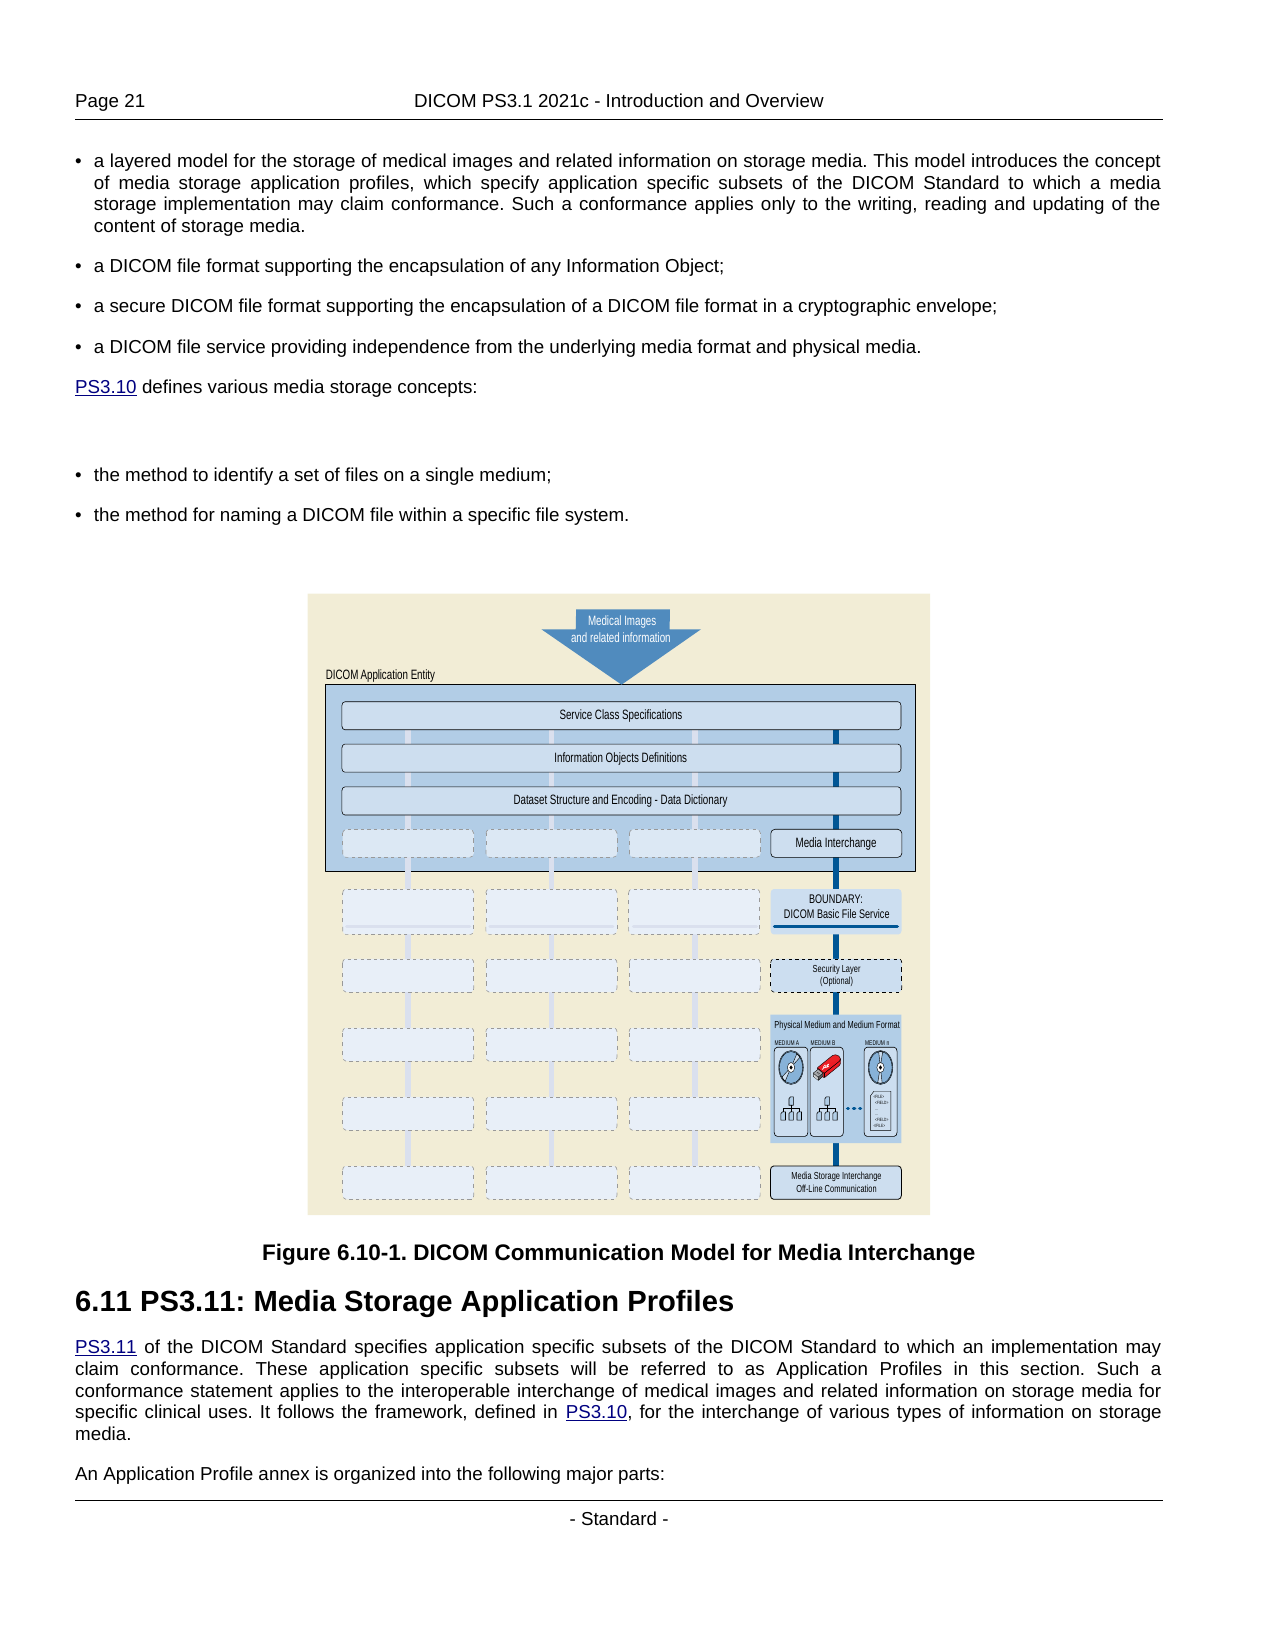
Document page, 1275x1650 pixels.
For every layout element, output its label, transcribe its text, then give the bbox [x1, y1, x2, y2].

text Figure 6.10-1. DICOM Communication Model for Media Interchange [75, 1239, 1162, 1265]
text • the method for naming a DICOM file within a specific file system. [75, 504, 1162, 526]
text 6.11 PS3.11: Media Storage Application Profiles [75, 1284, 1162, 1317]
text • the method to identify a set of files on a single medium; [75, 464, 1162, 485]
text • a layered model for the storage of medical images and related information on storage media. This model introduces the concept of media storage application profiles, which specify application specific subsets of the DICOM Standard to which a media storage implementation may claim conformance. Such a conformance applies only to the writing, reading and updating of the content of storage media. [75, 150, 1162, 236]
text PS3.10 defines various media storage concepts: [75, 376, 1162, 397]
text • a secure DICOM file format supporting the encapsulation of a DICOM file format in a cryptographic envelope; [75, 295, 1162, 317]
text • a DICOM file format supporting the encapsulation of any Information Object; [75, 255, 1162, 277]
text An Application Profile annex is organized into the following major parts: [75, 1463, 1162, 1484]
text • a DICOM file service providing independence from the underlying media format and physical media. [75, 336, 1162, 357]
text PS3.11 of the DICOM Standard specifies application specific subsets of the DICOM Standard to which an implementation may claim conformance. These application specific subsets will be referred to as Application Profiles in this section. Such a conformance statement applies to the interoperable interchange of medical images and related information on storage media for specific clinical uses. It follows the framework, defined in PS3.10, for the interchange of various types of information on storage media. [75, 1336, 1162, 1444]
